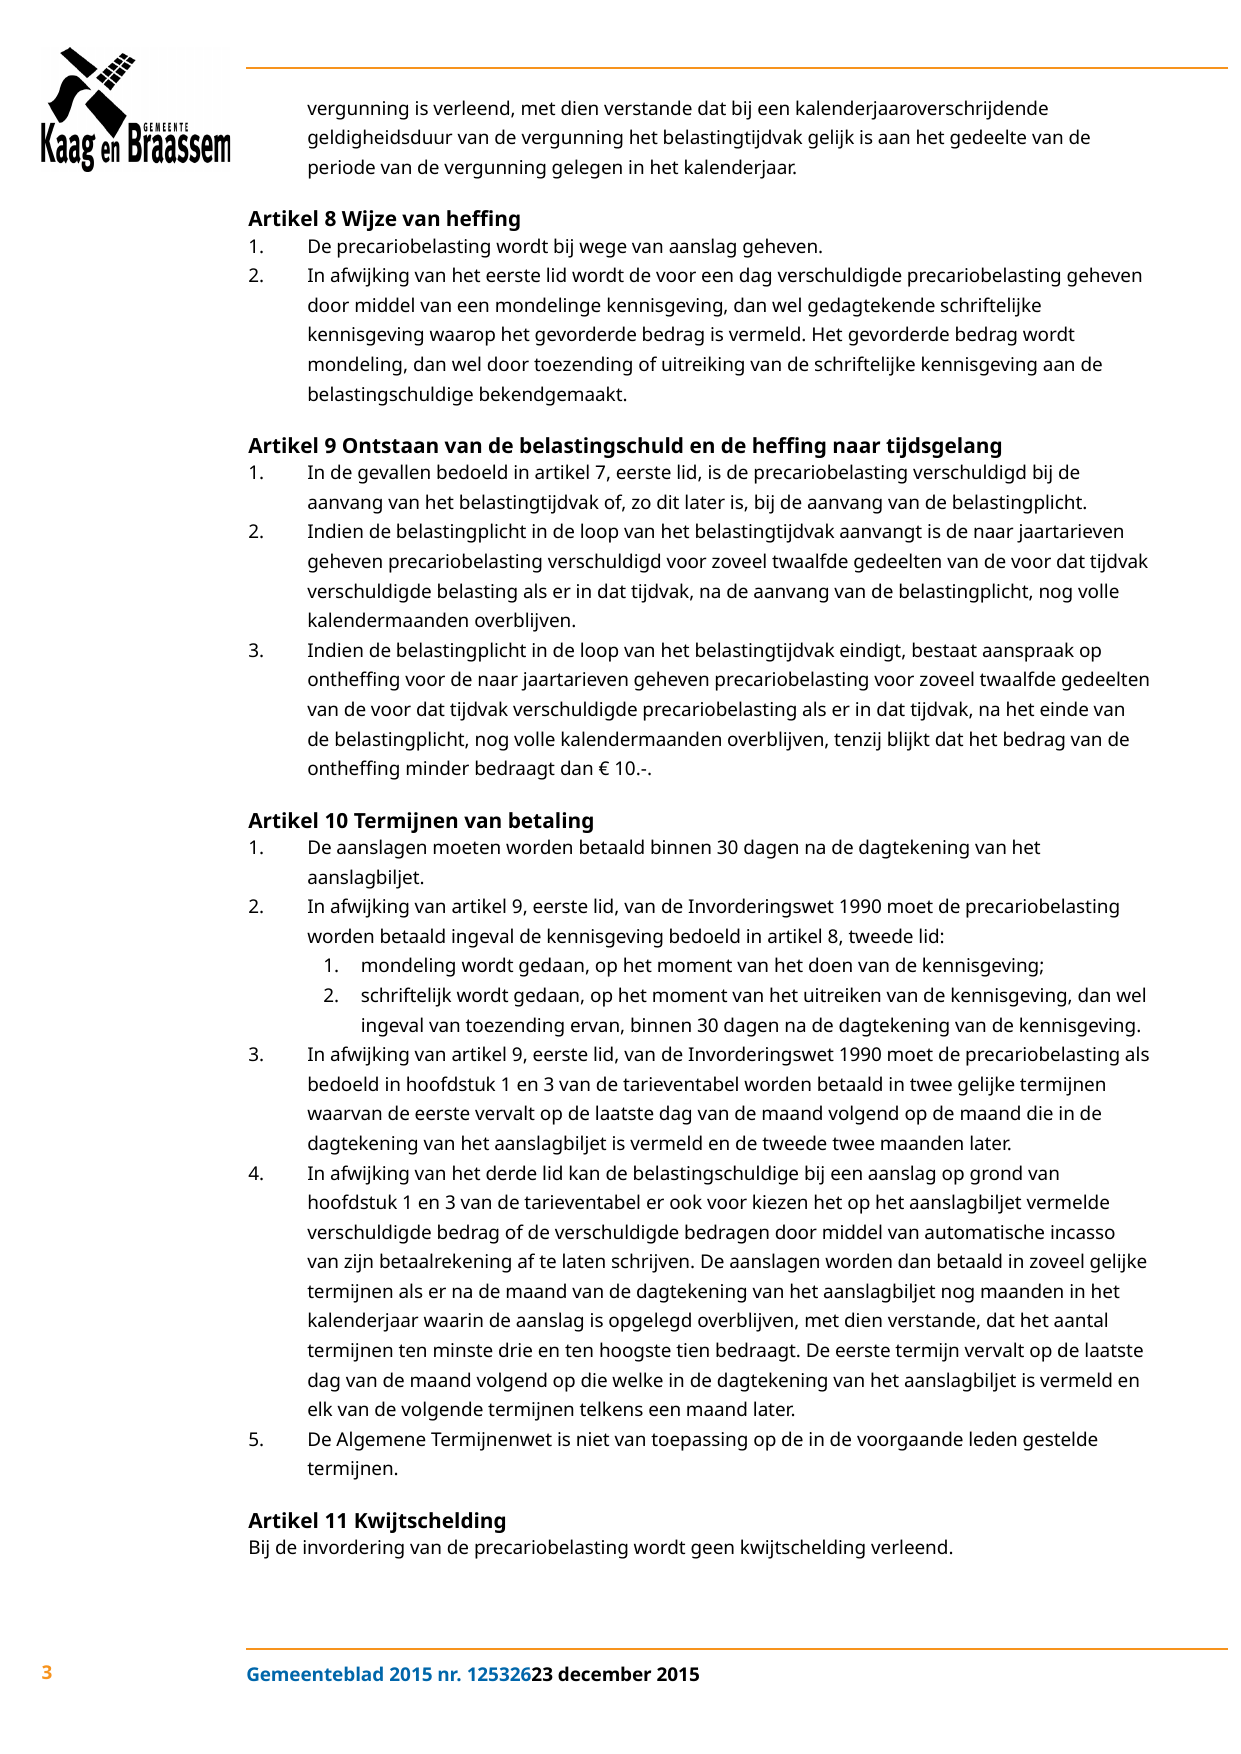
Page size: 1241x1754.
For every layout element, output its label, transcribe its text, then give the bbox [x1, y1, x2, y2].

text Artikel 11 Kwijtschelding [248, 1506, 1152, 1534]
list In de gevallen bedoeld in artikel 7, eerste lid, is de precariobelasting verschuldigd bij de aanvang van het belastingtijdvak of, zo dit later is, bij de aanvang van de belastingplicht. [248, 459, 1152, 515]
list In afwijking van het derde lid kan de belastingschuldige bij een aanslag op grond van hoofdstuk 1 en 3 van de tarieventabel er ook voor kiezen het op het aanslagbiljet vermelde verschuldigde bedrag of de verschuldigde bedragen door middel van automatische incasso van zijn betaalrekening af te laten schrijven. De aanslagen worden dan betaald in zoveel gelijke termijnen als er na de maand van de dagtekening van het aanslagbiljet nog maanden in het kalenderjaar waarin de aanslag is opgelegd overblijven, met dien verstande, dat het aantal termijnen ten minste drie en ten hoogste tien bedraagt. De eerste termijn vervalt op de laatste dag van de maand volgend op die welke in de dagtekening van het aanslagbiljet is vermeld en elk van de volgende termijnen telkens een maand later. [248, 1160, 1152, 1422]
list In afwijking van artikel 9, eerste lid, van de Invorderingswet 1990 moet de precariobelasting als bedoeld in hoofdstuk 1 en 3 van de tarieventabel worden betaald in twee gelijke termijnen waarvan de eerste vervalt op de laatste dag van de maand volgend op de maand die in de dagtekening van het aanslagbiljet is vermeld en de tweede twee maanden later. [248, 1041, 1152, 1156]
list vergunning is verleend, met dien verstande dat bij een kalenderjaaroverschrijdende geldigheidsduur van de vergunning het belastingtijdvak gelijk is aan het gedeelte van de periode van de vergunning gelegen in het kalenderjaar. [248, 95, 1152, 180]
text Artikel 8 Wijze van heffing [248, 204, 1152, 233]
list schriftelijk wordt gedaan, op het moment van het uitreiken van de kennisgeving, dan wel ingeval van toezending ervan, binnen 30 dagen na de dagtekening van de kennisgeving. [323, 982, 1152, 1037]
text Artikel 10 Termijnen van betaling [248, 806, 1152, 834]
list In afwijking van artikel 9, eerste lid, van de Invorderingswet 1990 moet de precariobelasting worden betaald ingeval de kennisgeving bedoeld in artikel 8, tweede lid: [248, 893, 1152, 949]
list Indien de belastingplicht in de loop van het belastingtijdvak eindigt, bestaat aanspraak op ontheffing voor de naar jaartarieven geheven precariobelasting voor zoveel twaalfde gedeelten van de voor dat tijdvak verschuldigde precariobelasting als er in dat tijdvak, na het einde van de belastingplicht, nog volle kalendermaanden overblijven, tenzij blijkt dat het bedrag van de ontheffing minder bedraagt dan € 10.-. [248, 637, 1152, 781]
text Bij de invordering van de precariobelasting wordt geen kwijtschelding verleend. [248, 1534, 1152, 1560]
list Indien de belastingplicht in de loop van het belastingtijdvak aanvangt is de naar jaartarieven geheven precariobelasting verschuldigd voor zoveel twaalfde gedeelten van de voor dat tijdvak verschuldigde belasting als er in dat tijdvak, na de aanvang van de belastingplicht, nog volle kalendermaanden overblijven. [248, 519, 1152, 633]
list De precariobelasting wordt bij wege van aanslag geheven. [248, 233, 1152, 258]
list In afwijking van het eerste lid wordt de voor een dag verschuldigde precariobelasting geheven door middel van een mondelinge kennisgeving, dan wel gedagtekende schriftelijke kennisgeving waarop het gevorderde bedrag is vermeld. Het gevorderde bedrag wordt mondeling, dan wel door toezending of uitreiking van de schriftelijke kennisgeving aan de belastingschuldige bekendgemaakt. [248, 262, 1152, 406]
list De aanslagen moeten worden betaald binnen 30 dagen na de dagtekening van het aanslagbiljet. [248, 834, 1152, 889]
picture [41, 47, 231, 172]
list mondeling wordt gedaan, op het moment van het doen van de kennisgeving; [323, 953, 1152, 978]
list De Algemene Termijnenwet is niet van toepassing op de in de voorgaande leden gestelde termijnen. [248, 1426, 1152, 1481]
text Artikel 9 Ontstaan van de belastingschuld en de heffing naar tijdsgelang [248, 431, 1152, 459]
